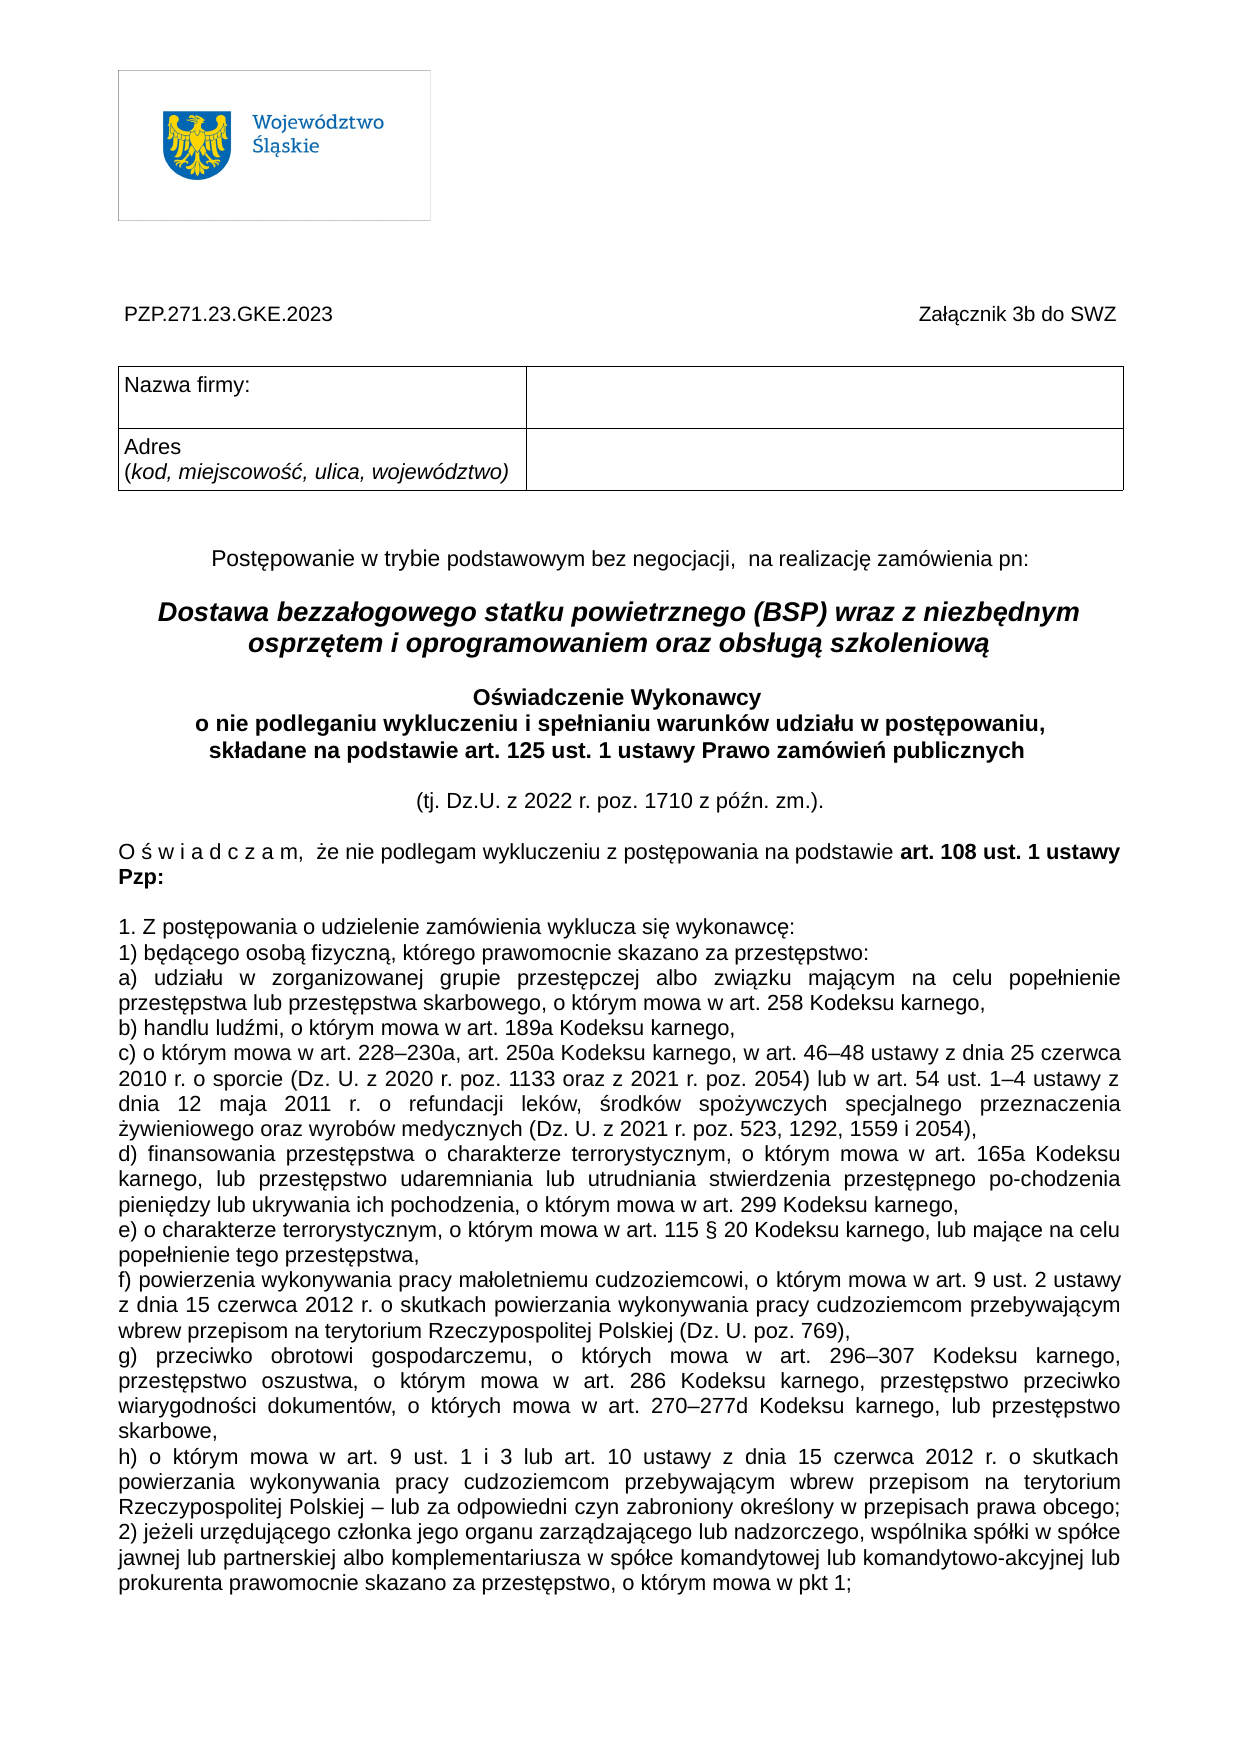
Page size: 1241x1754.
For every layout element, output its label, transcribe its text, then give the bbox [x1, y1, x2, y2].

text e) o charakterze terrorystycznym, o którym mowa w art. 115 § 20 Kodeksu karnego, lub mające na celu popełnienie tego przestępstwa, [118, 1217, 1122, 1267]
text O ś w i a d c z a m, że nie podlegam wykluczeniu z postępowania na podstawie art. 108 ust. 1 ustawy Pzp: [118, 838, 1122, 889]
text Dostawa bezzałogowego statku powietrznego (BSP) wraz z niezbędnym osprzętem i oprogramowaniem oraz obsługą szkoleniową [118, 596, 1122, 659]
text 1. Z postępowania o udzielenie zamówienia wyklucza się wykonawcę: [118, 914, 1122, 939]
text c) o którym mowa w art. 228–230a, art. 250a Kodeksu karnego, w art. 46–48 ustawy z dnia 25 czerwca 2010 r. o sporcie (Dz. U. z 2020 r. poz. 1133 oraz z 2021 r. poz. 2054) lub w art. 54 ust. 1–4 ustawy z dnia 12 maja 2011 r. o refundacji leków, środków spożywczych specjalnego przeznaczenia żywieniowego oraz wyrobów medycznych (Dz. U. z 2021 r. poz. 523, 1292, 1559 i 2054), [118, 1040, 1122, 1141]
table_cell [527, 429, 1123, 490]
text Oświadczenie Wykonawcy [118, 684, 1122, 710]
text składane na podstawie art. 125 ust. 1 ustawy Prawo zamówień publicznych [118, 737, 1122, 763]
table_header Nazwa firmy: [119, 367, 526, 428]
text d) finansowania przestępstwa o charakterze terrorystycznym, o którym mowa w art. 165a Kodeksu karnego, lub przestępstwo udaremniania lub utrudniania stwierdzenia przestępnego po-chodzenia pieniędzy lub ukrywania ich pochodzenia, o którym mowa w art. 299 Kodeksu karnego, [118, 1141, 1122, 1217]
text g) przeciwko obrotowi gospodarczemu, o których mowa w art. 296–307 Kodeksu karnego, przestępstwo oszustwa, o którym mowa w art. 286 Kodeksu karnego, przestępstwo przeciwko wiarygodności dokumentów, o których mowa w art. 270–277d Kodeksu karnego, lub przestępstwo skarbowe, [118, 1343, 1122, 1443]
table_cell Adres (kod, miejscowość, ulica, województwo) [119, 429, 526, 490]
text 1) będącego osobą fizyczną, którego prawomocnie skazano za przestępstwo: [118, 939, 1122, 964]
table_header Załącznik 3b do SWZ [620, 290, 1122, 337]
text f) powierzenia wykonywania pracy małoletniemu cudzoziemcowi, o którym mowa w art. 9 ust. 2 ustawy z dnia 15 czerwca 2012 r. o skutkach powierzania wykonywania pracy cudzoziemcom przebywającym wbrew przepisom na terytorium Rzeczypospolitej Polskiej (Dz. U. poz. 769), [118, 1267, 1122, 1343]
text o nie podleganiu wykluczeniu i spełnianiu warunków udziału w postępowaniu, [118, 710, 1122, 737]
text (tj. Dz.U. z 2022 r. poz. 1710 z późn. zm.). [118, 788, 1122, 813]
text b) handlu ludźmi, o którym mowa w art. 189a Kodeksu karnego, [118, 1015, 1122, 1040]
text h) o którym mowa w art. 9 ust. 1 i 3 lub art. 10 ustawy z dnia 15 czerwca 2012 r. o skutkach powierzania wykonywania pracy cudzoziemcom przebywającym wbrew przepisom na terytorium Rzeczypospolitej Polskiej – lub za odpowiedni czyn zabroniony określony w przepisach prawa obcego; 2) jeżeli urzędującego członka jego organu zarządzającego lub nadzorczego, wspólnika spółki w spółce jawnej lub partnerskiej albo komplementariusza w spółce komandytowej lub komandytowo-akcyjnej lub prokurenta prawomocnie skazano za przestępstwo, o którym mowa w pkt 1; [118, 1443, 1122, 1595]
table_header PZP.271.23.GKE.2023 [118, 290, 620, 337]
table_header [527, 367, 1123, 428]
picture [118, 70, 431, 221]
text a) udziału w zorganizowanej grupie przestępczej albo związku mającym na celu popełnienie przestępstwa lub przestępstwa skarbowego, o którym mowa w art. 258 Kodeksu karnego, [118, 964, 1122, 1015]
text Postępowanie w trybie podstawowym bez negocjacji, na realizację zamówienia pn: [118, 544, 1122, 571]
